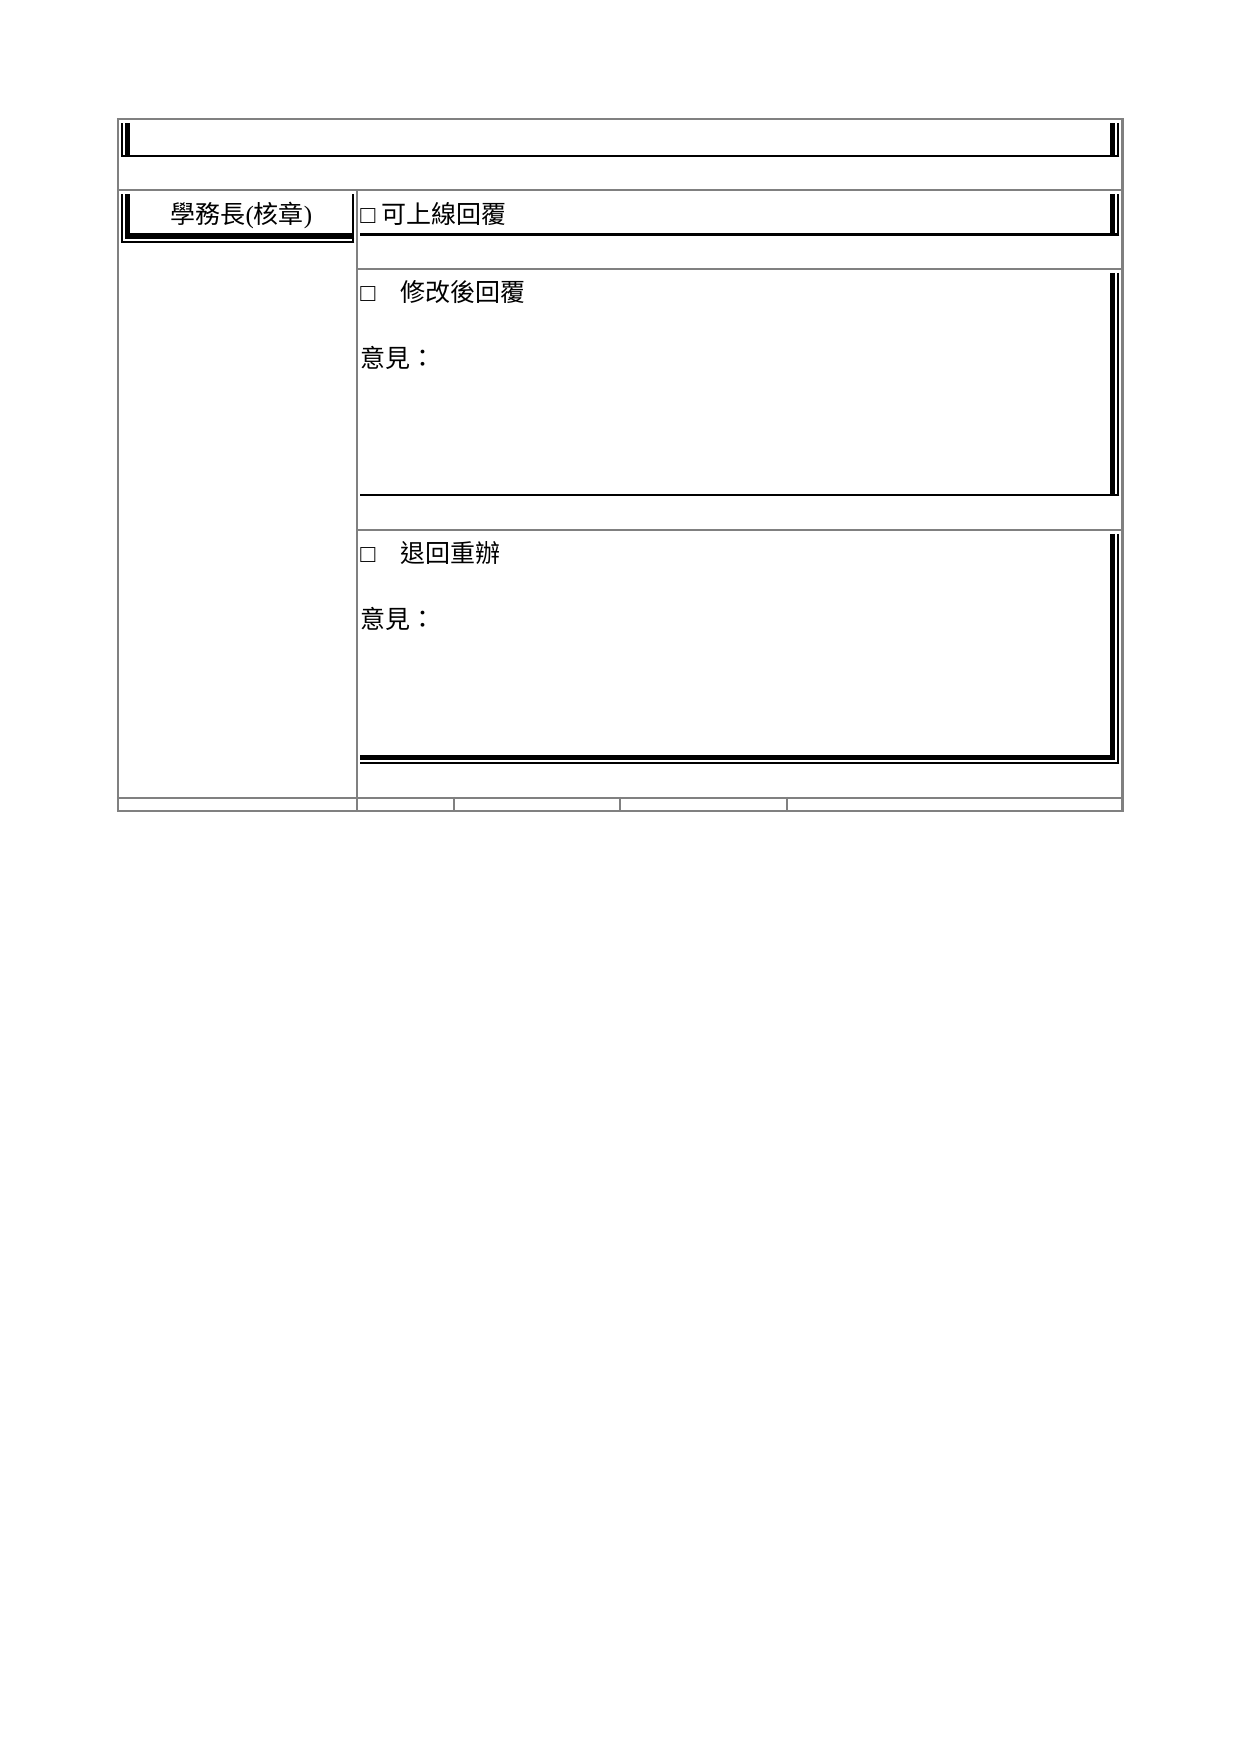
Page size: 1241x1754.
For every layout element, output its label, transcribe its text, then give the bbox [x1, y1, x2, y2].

table_cell □ 修改後回覆 意見： [358, 270, 1121, 529]
table_cell □ 退回重辦 意見： [358, 531, 1121, 797]
table_cell [358, 799, 453, 809]
table_cell [119, 120, 1121, 189]
table_cell [455, 799, 619, 809]
table_cell [621, 799, 786, 809]
table_cell 學務長(核章) [119, 191, 356, 797]
table_cell □ 可上線回覆 [358, 191, 1121, 268]
table_cell [119, 799, 356, 809]
table_cell [788, 799, 1121, 809]
